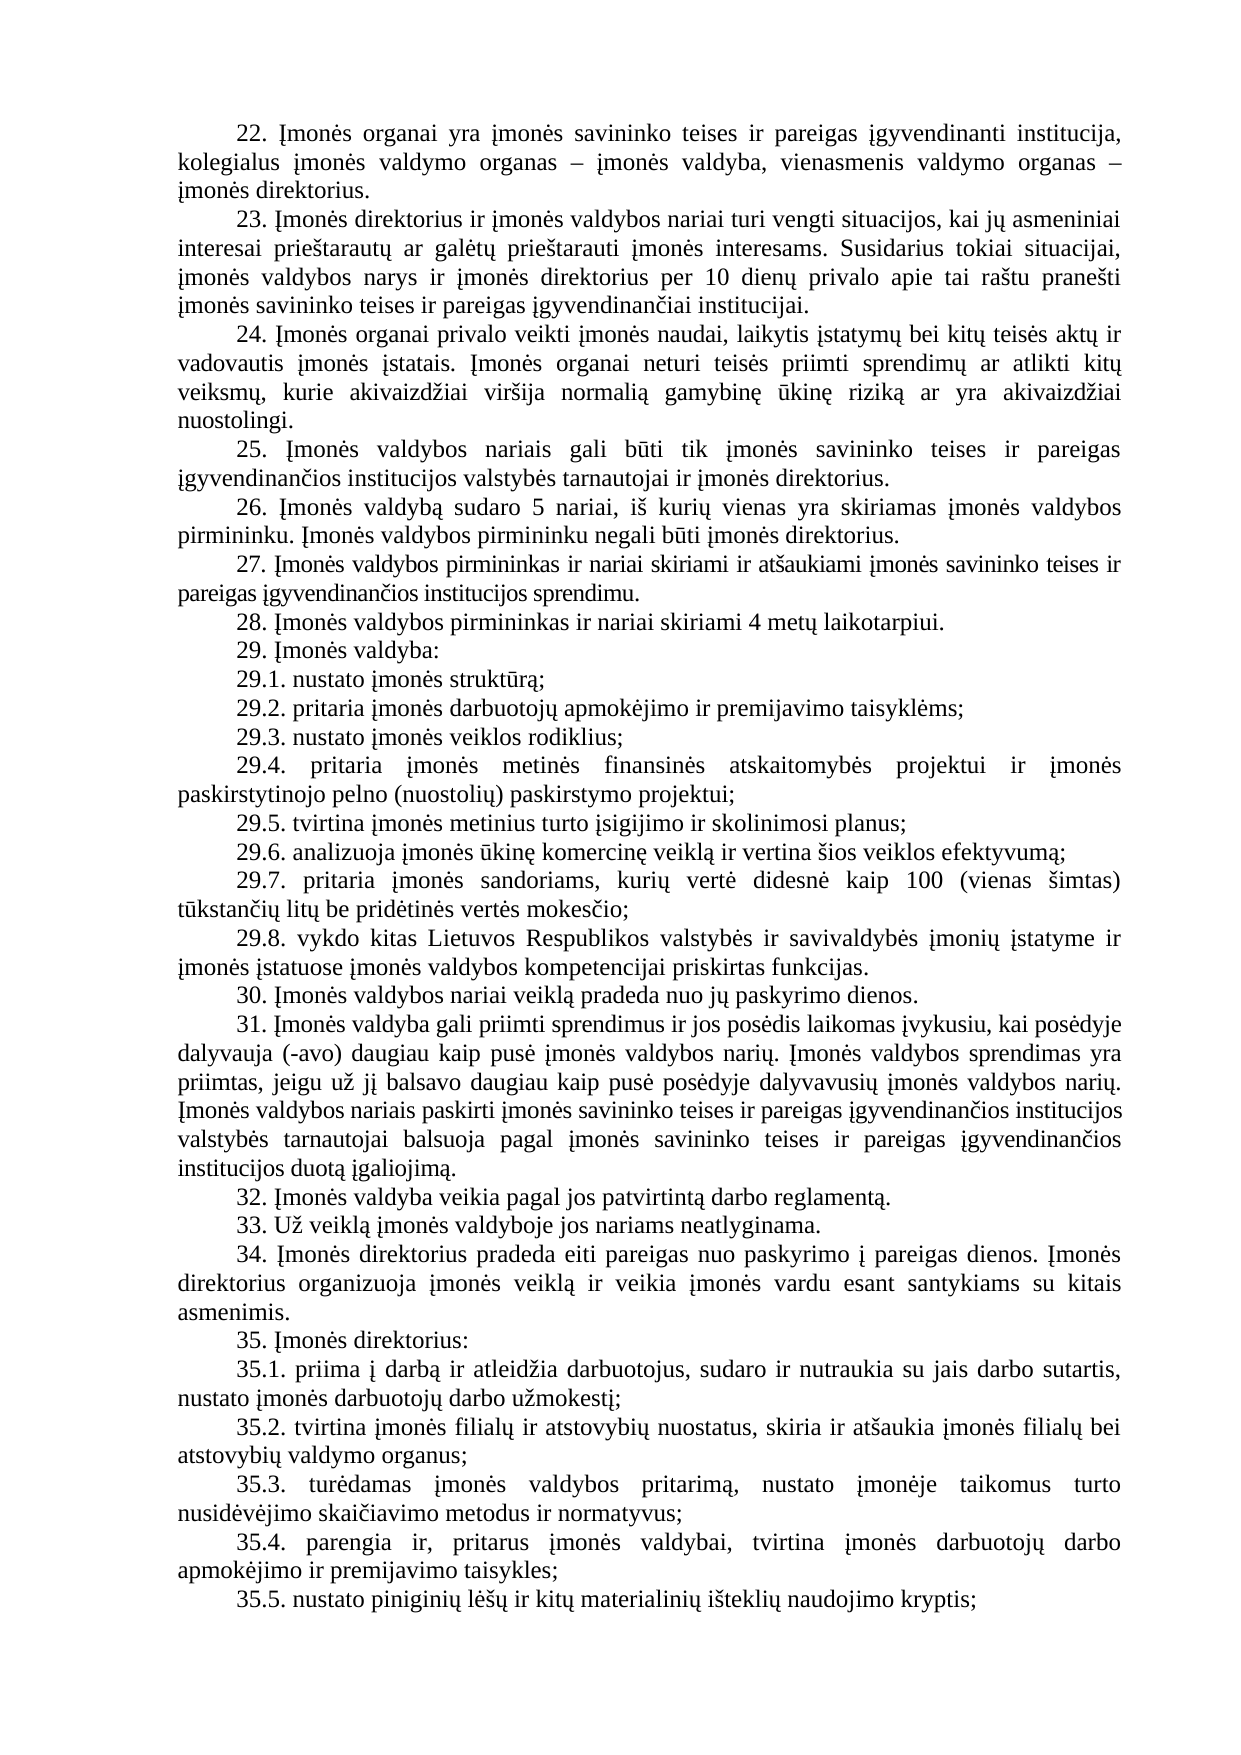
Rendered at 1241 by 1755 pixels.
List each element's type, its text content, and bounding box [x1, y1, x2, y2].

text 27. Įmonės valdybos pirmininkas ir nariai skiriami ir atšaukiami įmonės savininko teises ir pareigas įgyvendinančios institucijos sprendimu. [177, 549, 1122, 607]
text 35. Įmonės direktorius: [177, 1326, 1122, 1354]
text 23. Įmonės direktorius ir įmonės valdybos nariai turi vengti situacijos, kai jų asmeniniai interesai prieštarautų ar galėtų prieštarauti įmonės interesams. Susidarius tokiai situacijai, įmonės valdybos narys ir įmonės direktorius per 10 dienų privalo apie tai raštu pranešti įmonės savininko teises ir pareigas įgyvendinančiai institucijai. [177, 204, 1122, 319]
text 26. Įmonės valdybą sudaro 5 nariai, iš kurių vienas yra skiriamas įmonės valdybos pirmininku. Įmonės valdybos pirmininku negali būti įmonės direktorius. [177, 492, 1122, 549]
text 31. Įmonės valdyba gali priimti sprendimus ir jos posėdis laikomas įvykusiu, kai posėdyje dalyvauja (-avo) daugiau kaip pusė įmonės valdybos narių. Įmonės valdybos sprendimas yra priimtas, jeigu už jį balsavo daugiau kaip pusė posėdyje dalyvavusių įmonės valdybos narių. Įmonės valdybos nariais paskirti įmonės savininko teises ir pareigas įgyvendinančios institucijos valstybės tarnautojai balsuoja pagal įmonės savininko teises ir pareigas įgyvendinančios institucijos duotą įgaliojimą. [177, 1009, 1122, 1182]
text 29.5. tvirtina įmonės metinius turto įsigijimo ir skolinimosi planus; [177, 808, 1122, 837]
text 35.4. parengia ir, pritarus įmonės valdybai, tvirtina įmonės darbuotojų darbo apmokėjimo ir premijavimo taisykles; [177, 1527, 1122, 1584]
text 34. Įmonės direktorius pradeda eiti pareigas nuo paskyrimo į pareigas dienos. Įmonės direktorius organizuoja įmonės veiklą ir veikia įmonės vardu esant santykiams su kitais asmenimis. [177, 1239, 1122, 1326]
text 29.7. pritaria įmonės sandoriams, kurių vertė didesnė kaip 100 (vienas šimtas) tūkstančių litų be pridėtinės vertės mokesčio; [177, 866, 1122, 923]
text 22. Įmonės organai yra įmonės savininko teises ir pareigas įgyvendinanti institucija, kolegialus įmonės valdymo organas – įmonės valdyba, vienasmenis valdymo organas – įmonės direktorius. [177, 118, 1122, 204]
text 29.2. pritaria įmonės darbuotojų apmokėjimo ir premijavimo taisyklėms; [177, 693, 1122, 722]
text 24. Įmonės organai privalo veikti įmonės naudai, laikytis įstatymų bei kitų teisės aktų ir vadovautis įmonės įstatais. Įmonės organai neturi teisės priimti sprendimų ar atlikti kitų veiksmų, kurie akivaizdžiai viršija normalią gamybinę ūkinę riziką ar yra akivaizdžiai nuostolingi. [177, 319, 1122, 434]
text 29.3. nustato įmonės veiklos rodiklius; [177, 722, 1122, 751]
text 29. Įmonės valdyba: [177, 636, 1122, 664]
text 35.5. nustato piniginių lėšų ir kitų materialinių išteklių naudojimo kryptis; [177, 1584, 1122, 1613]
text 32. Įmonės valdyba veikia pagal jos patvirtintą darbo reglamentą. [177, 1182, 1122, 1211]
text 35.3. turėdamas įmonės valdybos pritarimą, nustato įmonėje taikomus turto nusidėvėjimo skaičiavimo metodus ir normatyvus; [177, 1469, 1122, 1527]
text 35.2. tvirtina įmonės filialų ir atstovybių nuostatus, skiria ir atšaukia įmonės filialų bei atstovybių valdymo organus; [177, 1412, 1122, 1469]
text 33. Už veiklą įmonės valdyboje jos nariams neatlyginama. [177, 1211, 1122, 1239]
text 28. Įmonės valdybos pirmininkas ir nariai skiriami 4 metų laikotarpiui. [177, 607, 1122, 636]
text 29.6. analizuoja įmonės ūkinę komercinę veiklą ir vertina šios veiklos efektyvumą; [177, 837, 1122, 866]
text 29.4. pritaria įmonės metinės finansinės atskaitomybės projektui ir įmonės paskirstytinojo pelno (nuostolių) paskirstymo projektui; [177, 751, 1122, 808]
text 30. Įmonės valdybos nariai veiklą pradeda nuo jų paskyrimo dienos. [177, 981, 1122, 1009]
text 29.8. vykdo kitas Lietuvos Respublikos valstybės ir savivaldybės įmonių įstatyme ir įmonės įstatuose įmonės valdybos kompetencijai priskirtas funkcijas. [177, 923, 1122, 981]
text 35.1. priima į darbą ir atleidžia darbuotojus, sudaro ir nutraukia su jais darbo sutartis, nustato įmonės darbuotojų darbo užmokestį; [177, 1354, 1122, 1412]
text 25. Įmonės valdybos nariais gali būti tik įmonės savininko teises ir pareigas įgyvendinančios institucijos valstybės tarnautojai ir įmonės direktorius. [177, 434, 1122, 492]
text 29.1. nustato įmonės struktūrą; [177, 664, 1122, 693]
